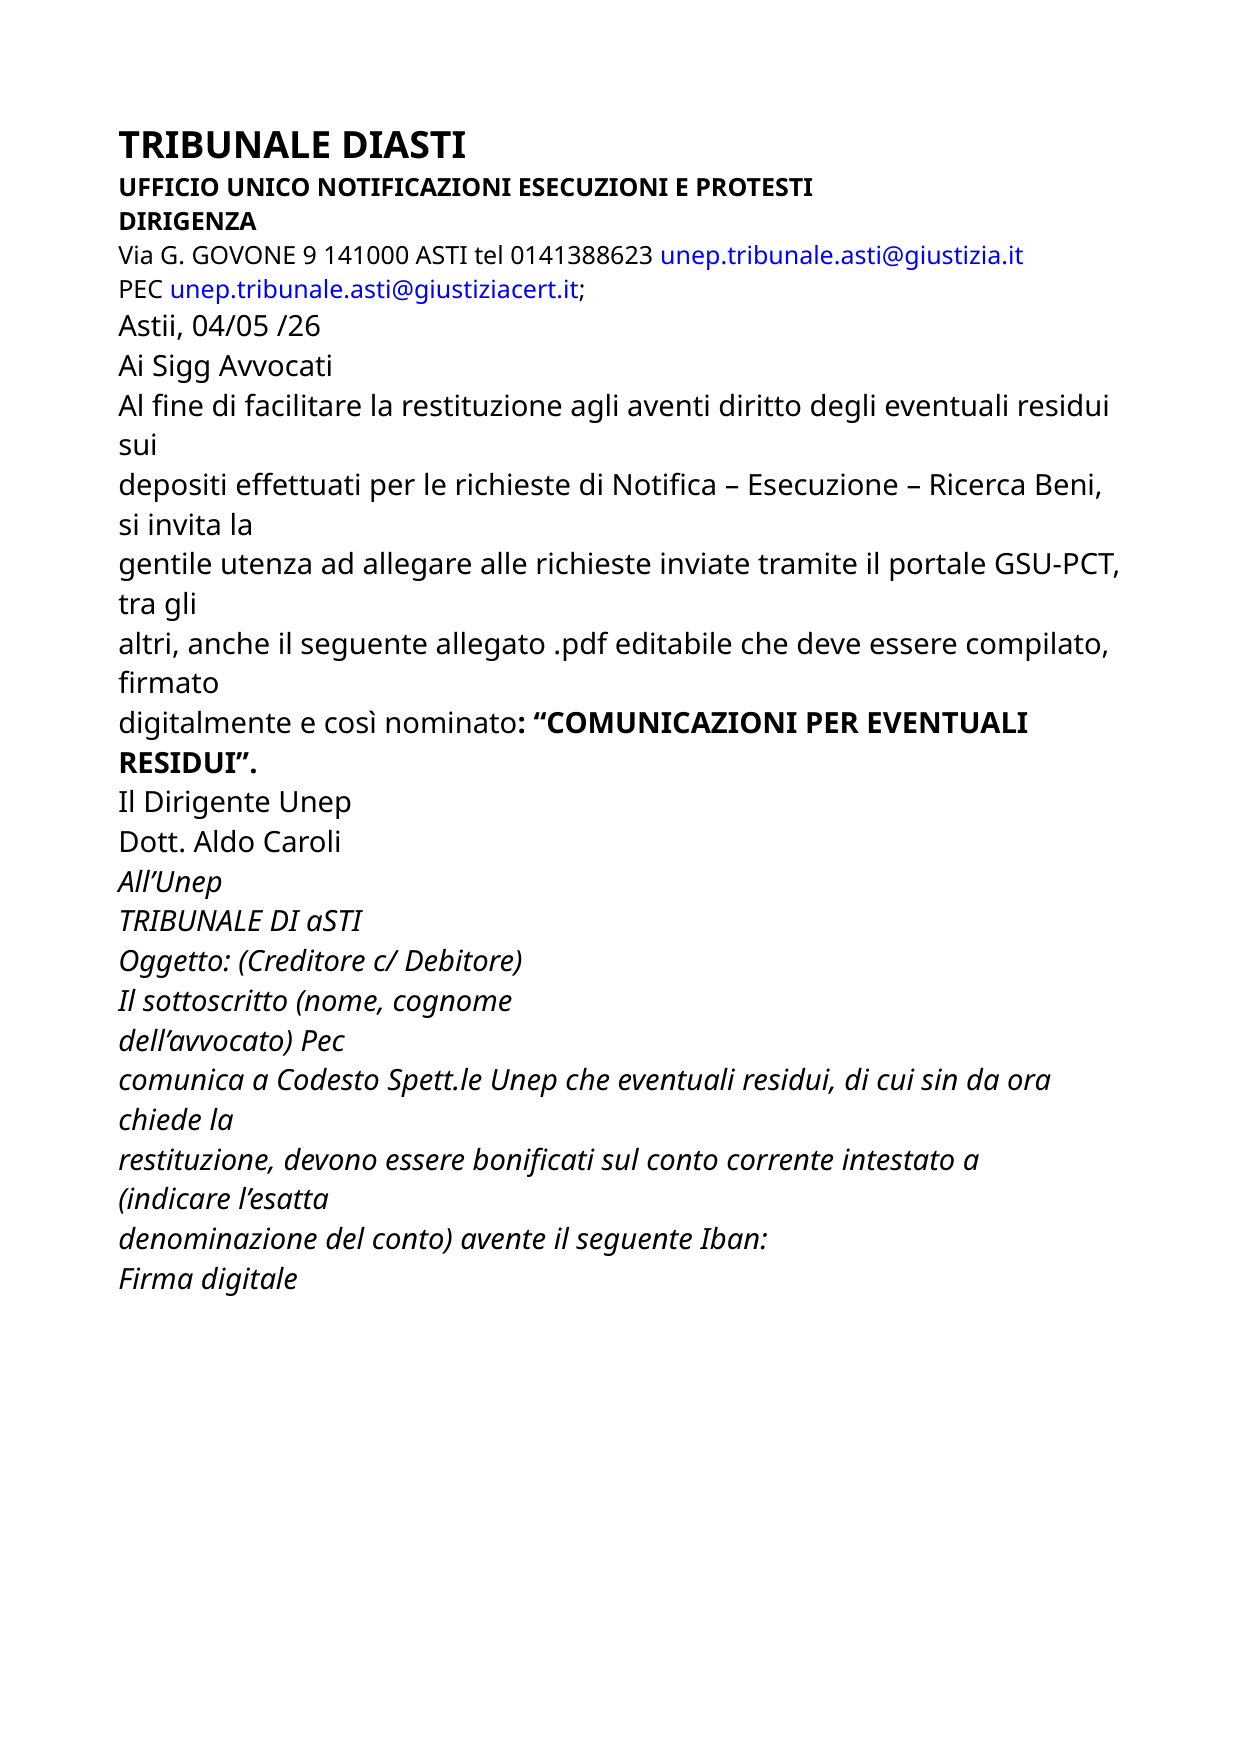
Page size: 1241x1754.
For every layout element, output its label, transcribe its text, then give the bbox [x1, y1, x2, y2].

text comunica a Codesto Spett.le Unep che eventuali residui, di cui sin da ora chiede la [118, 1059, 1122, 1139]
text Via G. GOVONE 9 141000 ASTI tel 0141388623 unep.tribunale.asti@giustizia.it [118, 237, 1122, 271]
text Al fine di facilitare la restituzione agli aventi diritto degli eventuali residui sui [118, 385, 1122, 464]
text Dott. Aldo Caroli [118, 821, 1122, 861]
text (indicare l’esatta [118, 1178, 1122, 1218]
text TRIBUNALE DI aSTI [118, 901, 1122, 940]
text UFFICIO UNICO NOTIFICAZIONI ESECUZIONI E PROTESTI [118, 169, 1122, 203]
text All’Unep [118, 861, 1122, 901]
text altri, anche il seguente allegato .pdf editabile che deve essere compilato, firmato [118, 623, 1122, 702]
text Firma digitale [118, 1258, 1122, 1298]
text gentile utenza ad allegare alle richieste inviate tramite il portale GSU-PCT, tra gli [118, 543, 1122, 623]
text depositi effettuati per le richieste di Notifica – Esecuzione – Ricerca Beni, si invita la [118, 464, 1122, 543]
text Ai Sigg Avvocati [118, 345, 1122, 385]
text digitalmente e così nominato: “COMUNICAZIONI PER EVENTUALI [118, 702, 1122, 742]
text RESIDUI”. [118, 742, 1122, 782]
text Astii, 04/05 /26 [118, 305, 1122, 345]
text denominazione del conto) avente il seguente Iban: [118, 1218, 1122, 1258]
text Il sottoscritto (nome, cognome [118, 980, 1122, 1020]
text Il Dirigente Unep [118, 782, 1122, 821]
text Oggetto: (Creditore c/ Debitore) [118, 940, 1122, 980]
text restituzione, devono essere bonificati sul conto corrente intestato a [118, 1139, 1122, 1178]
text PEC unep.tribunale.asti@giustiziacert.it; [118, 271, 1122, 305]
text TRIBUNALE DIASTI [118, 118, 1122, 169]
text dell’avvocato) Pec [118, 1020, 1122, 1059]
text DIRIGENZA [118, 203, 1122, 237]
